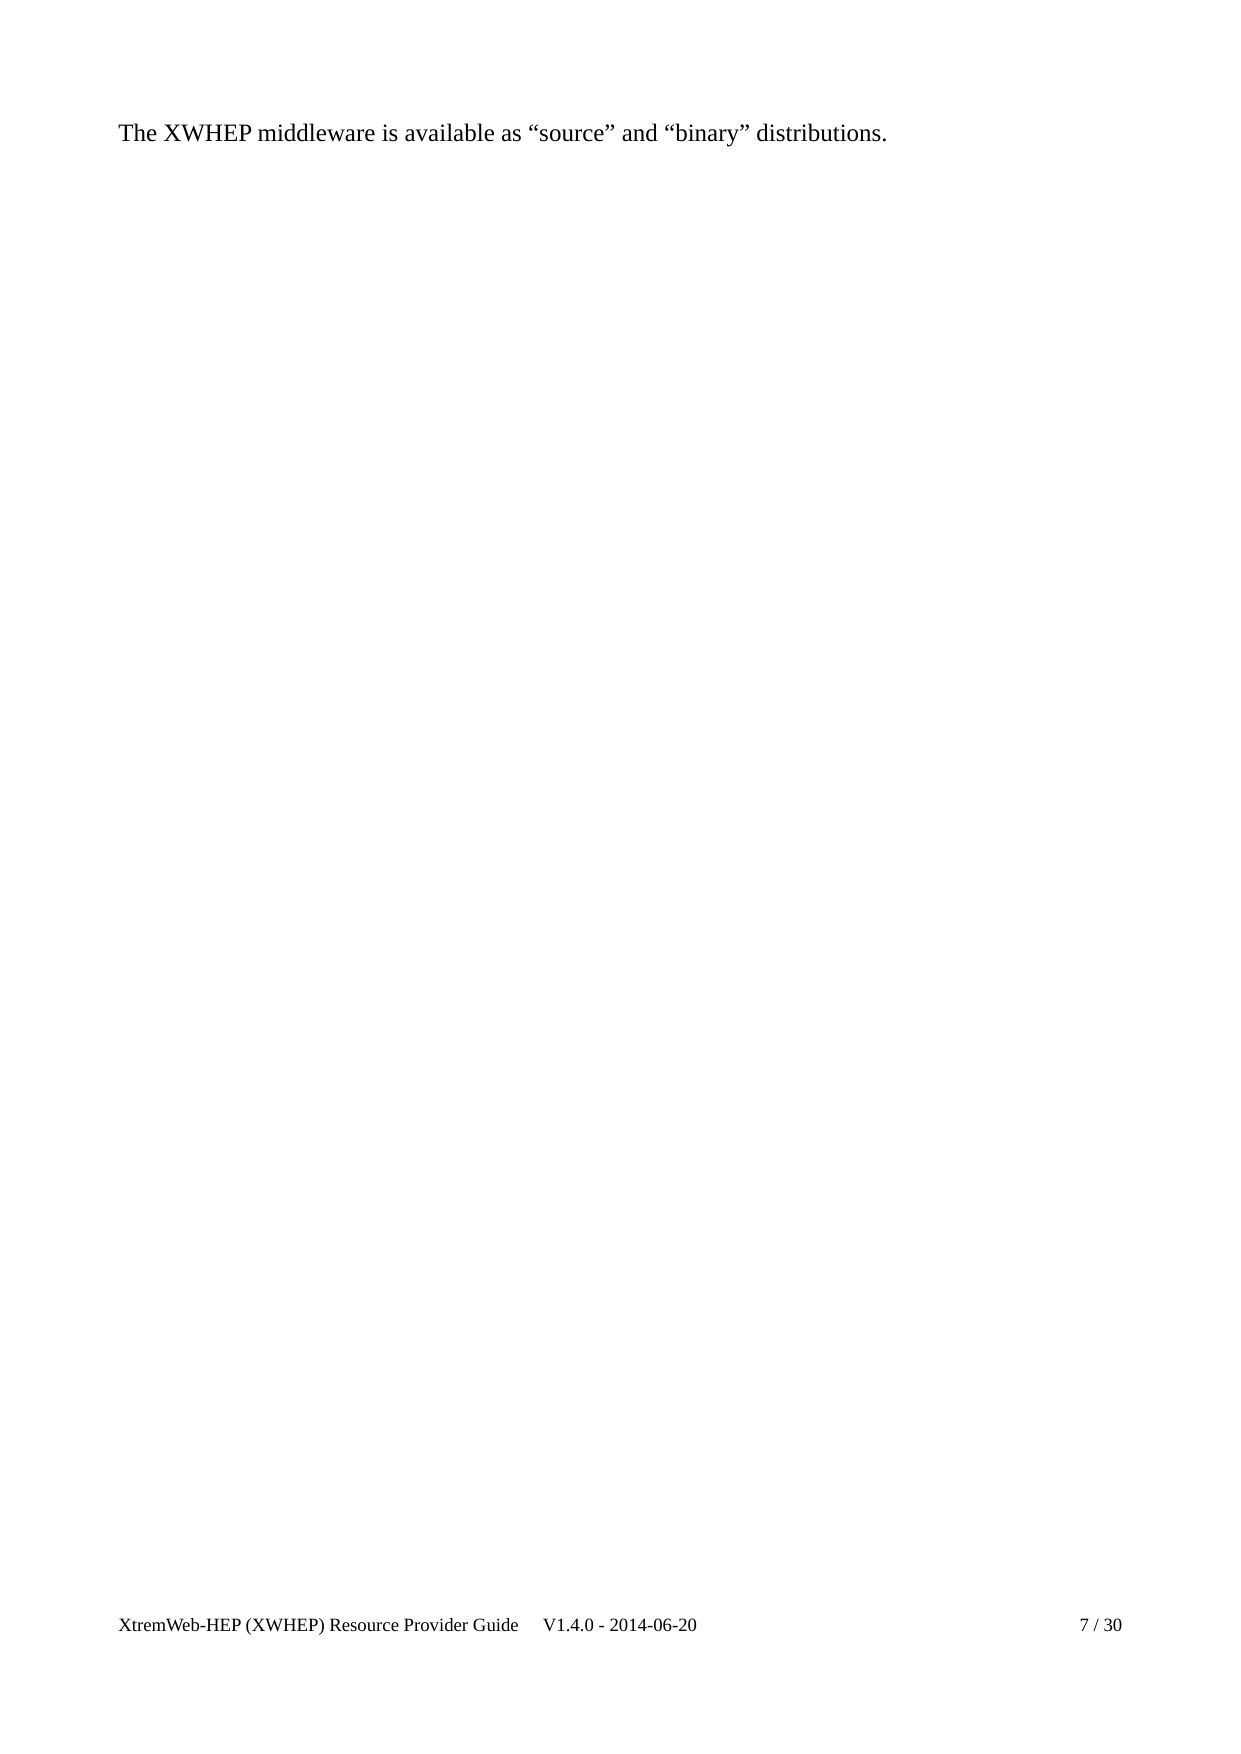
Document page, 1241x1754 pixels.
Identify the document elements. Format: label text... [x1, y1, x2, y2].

text The XWHEP middleware is available as “source” and “binary” distributions. [118, 118, 1122, 147]
